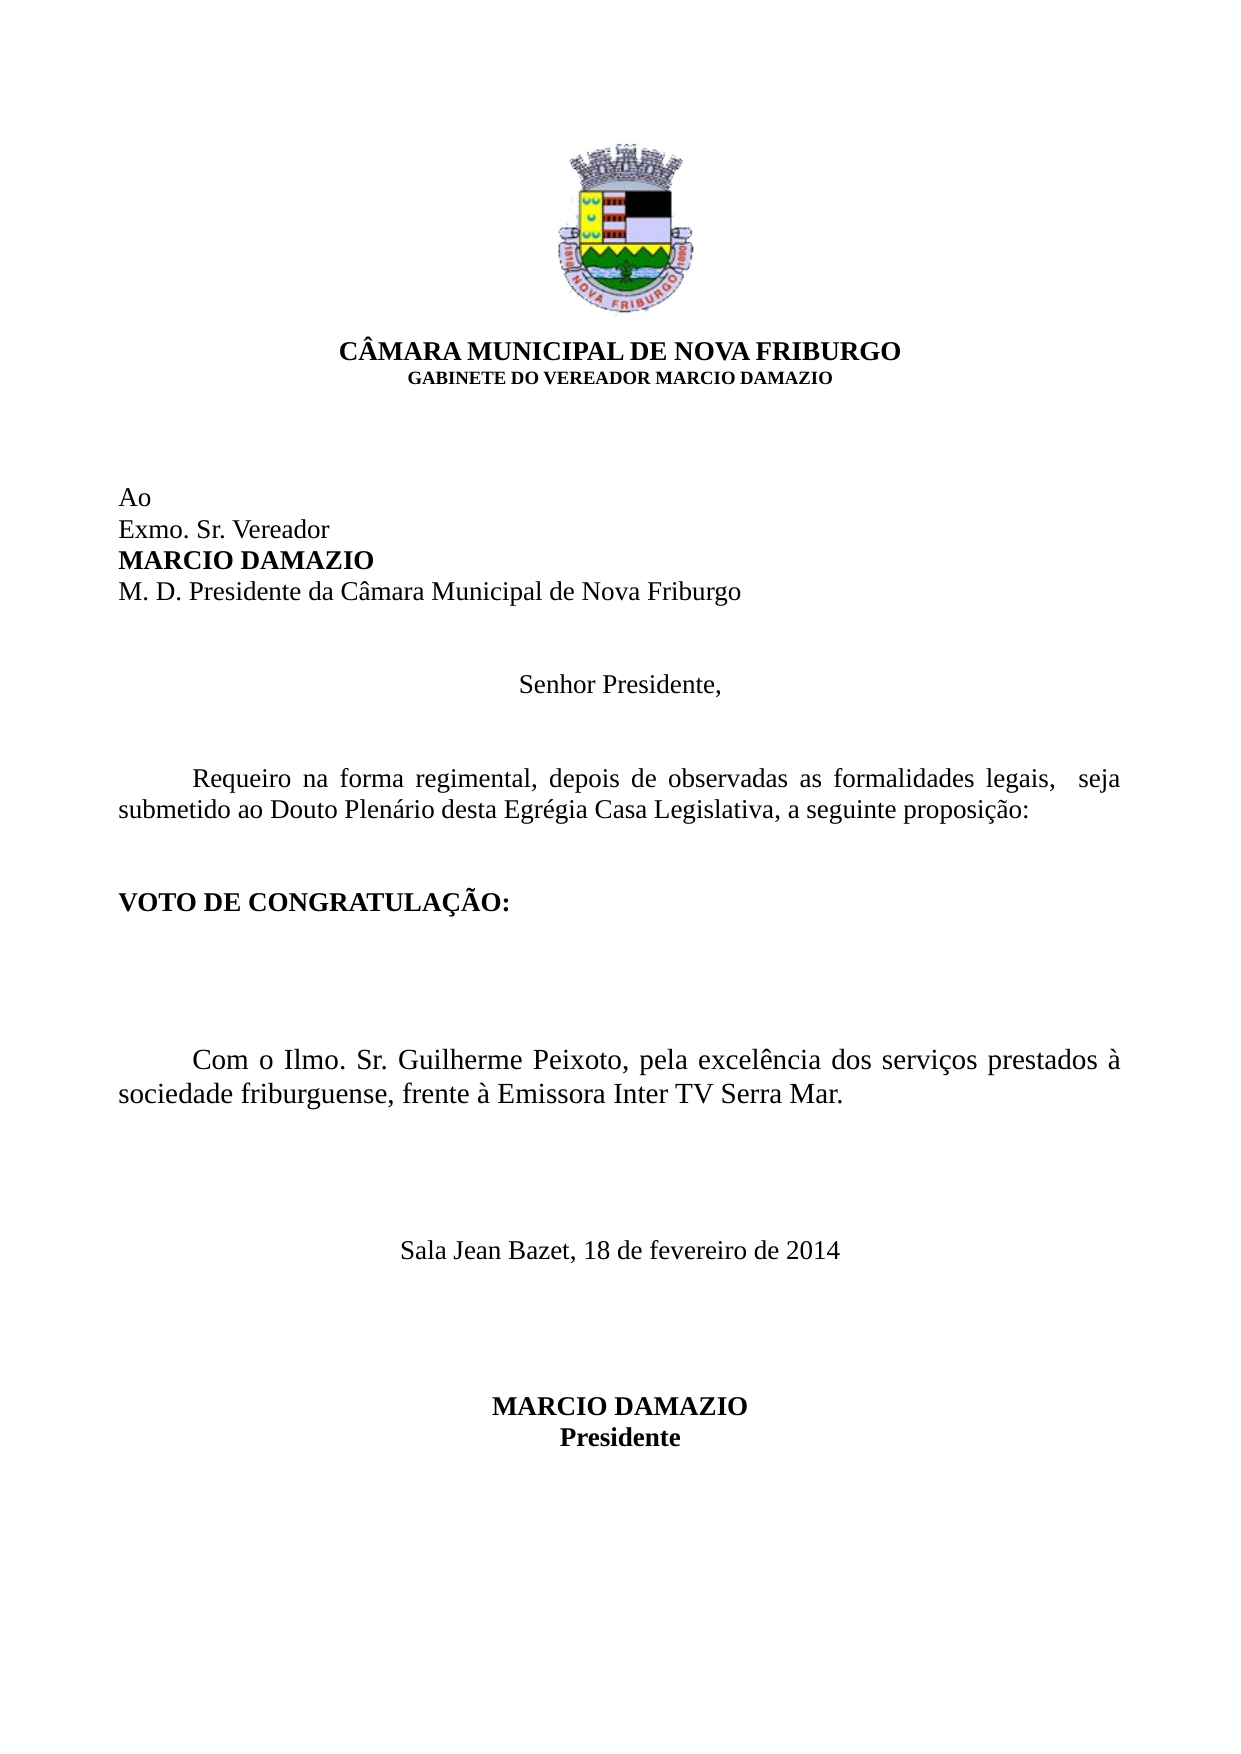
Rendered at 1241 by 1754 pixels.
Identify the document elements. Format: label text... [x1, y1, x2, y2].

text Sala Jean Bazet, 18 de fevereiro de 2014 [118, 1234, 1122, 1265]
text GABINETE DO VEREADOR MARCIO DAMAZIO [118, 367, 1122, 388]
text CÂMARA MUNICIPAL DE NOVA FRIBURGO [118, 335, 1122, 367]
text Exmo. Sr. Vereador [118, 513, 1122, 544]
text Presidente [118, 1421, 1122, 1452]
text Com o Ilmo. Sr. Guilherme Peixoto, pela excelência dos serviços prestados à sociedade friburguense, frente à Emissora Inter TV Serra Mar. [118, 1042, 1122, 1109]
list D. Presidente da Câmara Municipal de Nova Friburgo [118, 575, 1122, 606]
text Senhor Presidente, [118, 668, 1122, 699]
text Ao [118, 482, 1122, 513]
text VOTO DE CONGRATULAÇÃO: [118, 886, 1122, 918]
text MARCIO DAMAZIO [118, 1389, 1122, 1421]
picture [537, 127, 703, 327]
text MARCIO DAMAZIO [118, 544, 1122, 575]
text Requeiro na forma regimental, depois de observadas as formalidades legais, seja submetido ao Douto Plenário desta Egrégia Casa Legislativa, a seguinte proposição: [118, 762, 1122, 824]
